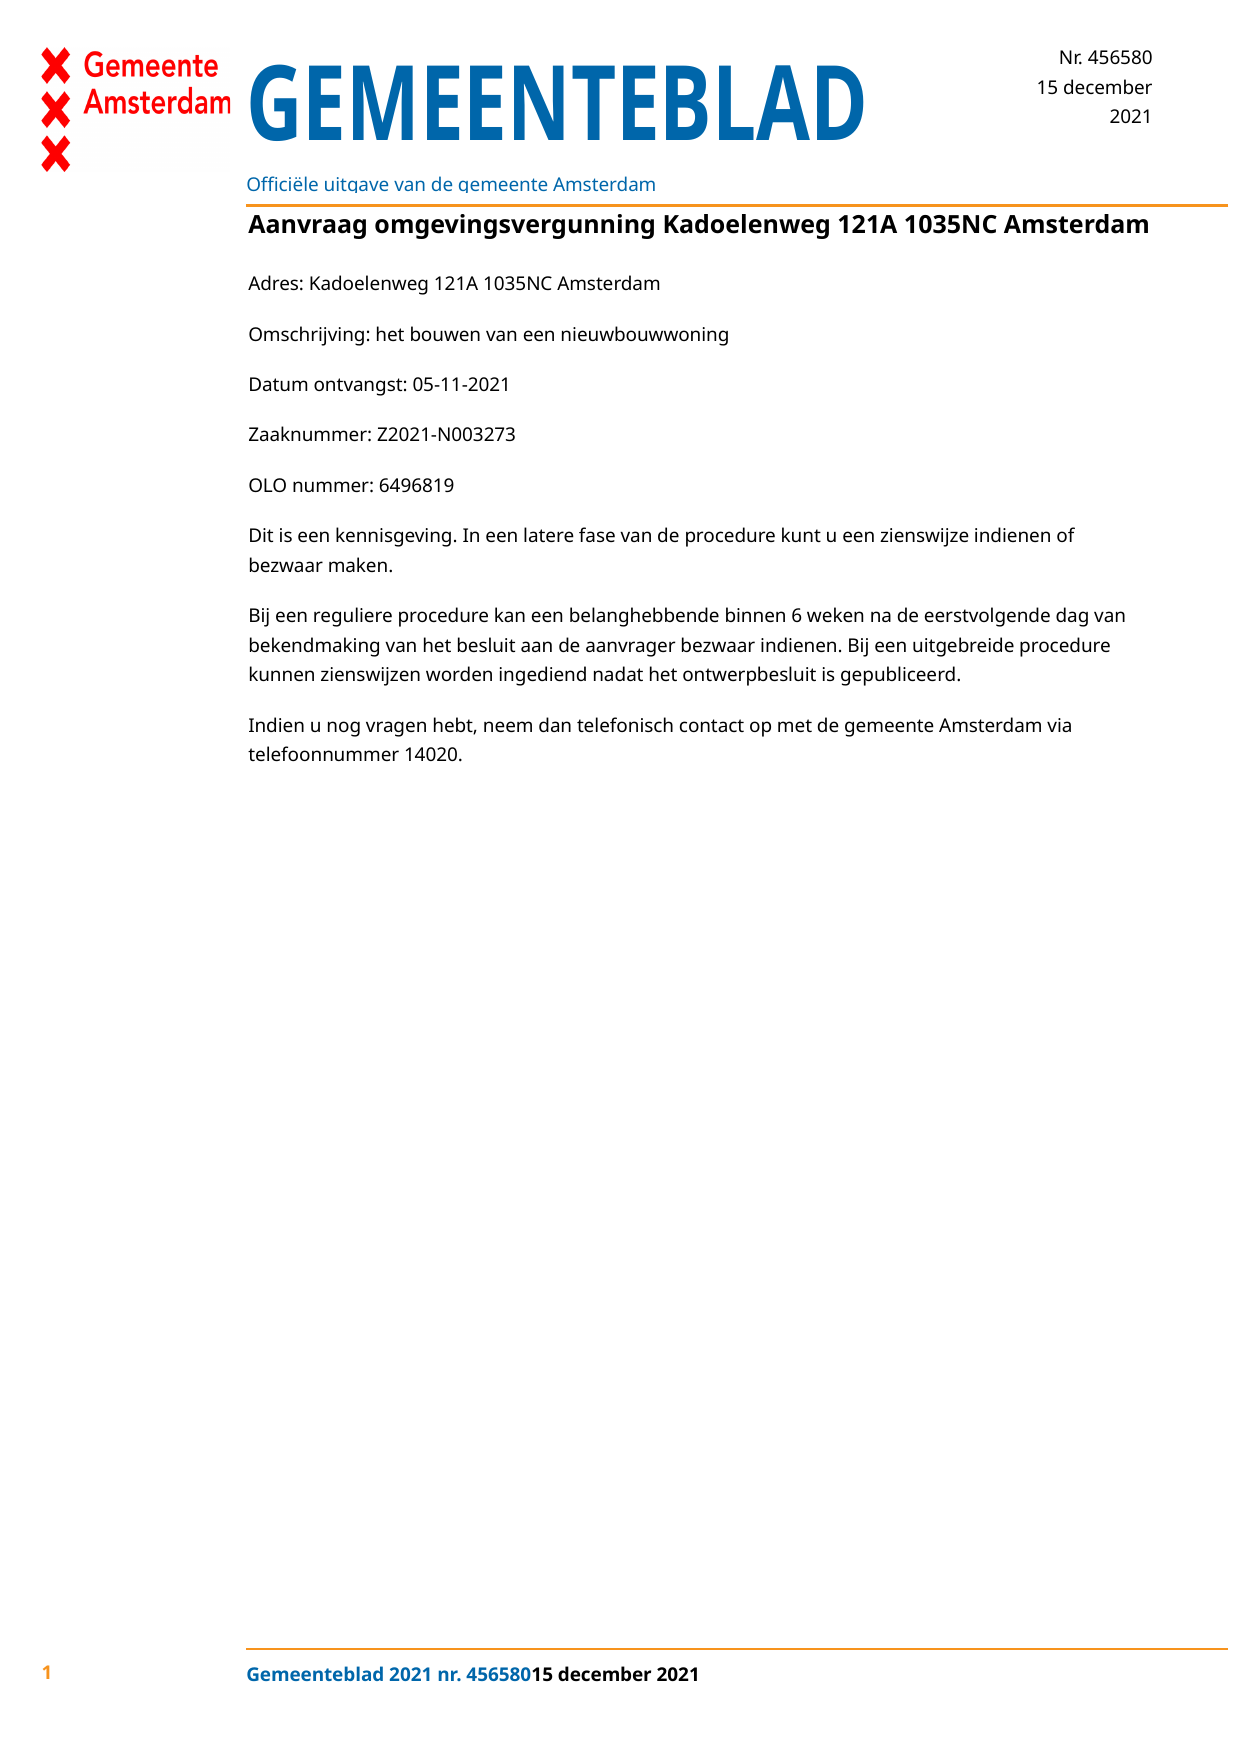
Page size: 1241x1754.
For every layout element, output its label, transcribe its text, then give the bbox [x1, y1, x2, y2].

text Datum ontvangst: 05-11-2021 [248, 371, 1152, 397]
picture [41, 47, 231, 172]
text Aanvraag omgevingsvergunning Kadoelenweg 121A 1035NC Amsterdam [248, 207, 1152, 241]
text Indien u nog vragen hebt, neem dan telefonisch contact op met de gemeente Amsterdam via telefoonnummer 14020. [248, 712, 1152, 767]
text OLO nummer: 6496819 [248, 472, 1152, 498]
text Zaaknummer: Z2021-N003273 [248, 422, 1152, 447]
text Bij een reguliere procedure kan een belanghebbende binnen 6 weken na de eerstvolgende dag van bekendmaking van het besluit aan de aanvrager bezwaar indienen. Bij een uitgebreide procedure kunnen zienswijzen worden ingediend nadat het ontwerpbesluit is gepubliceerd. [248, 602, 1152, 687]
text Omschrijving: het bouwen van een nieuwbouwwoning [248, 321, 1152, 346]
text Dit is een kennisgeving. In een latere fase van de procedure kunt u een zienswijze indienen of bezwaar maken. [248, 522, 1152, 578]
text Adres: Kadoelenweg 121A 1035NC Amsterdam [248, 270, 1152, 296]
